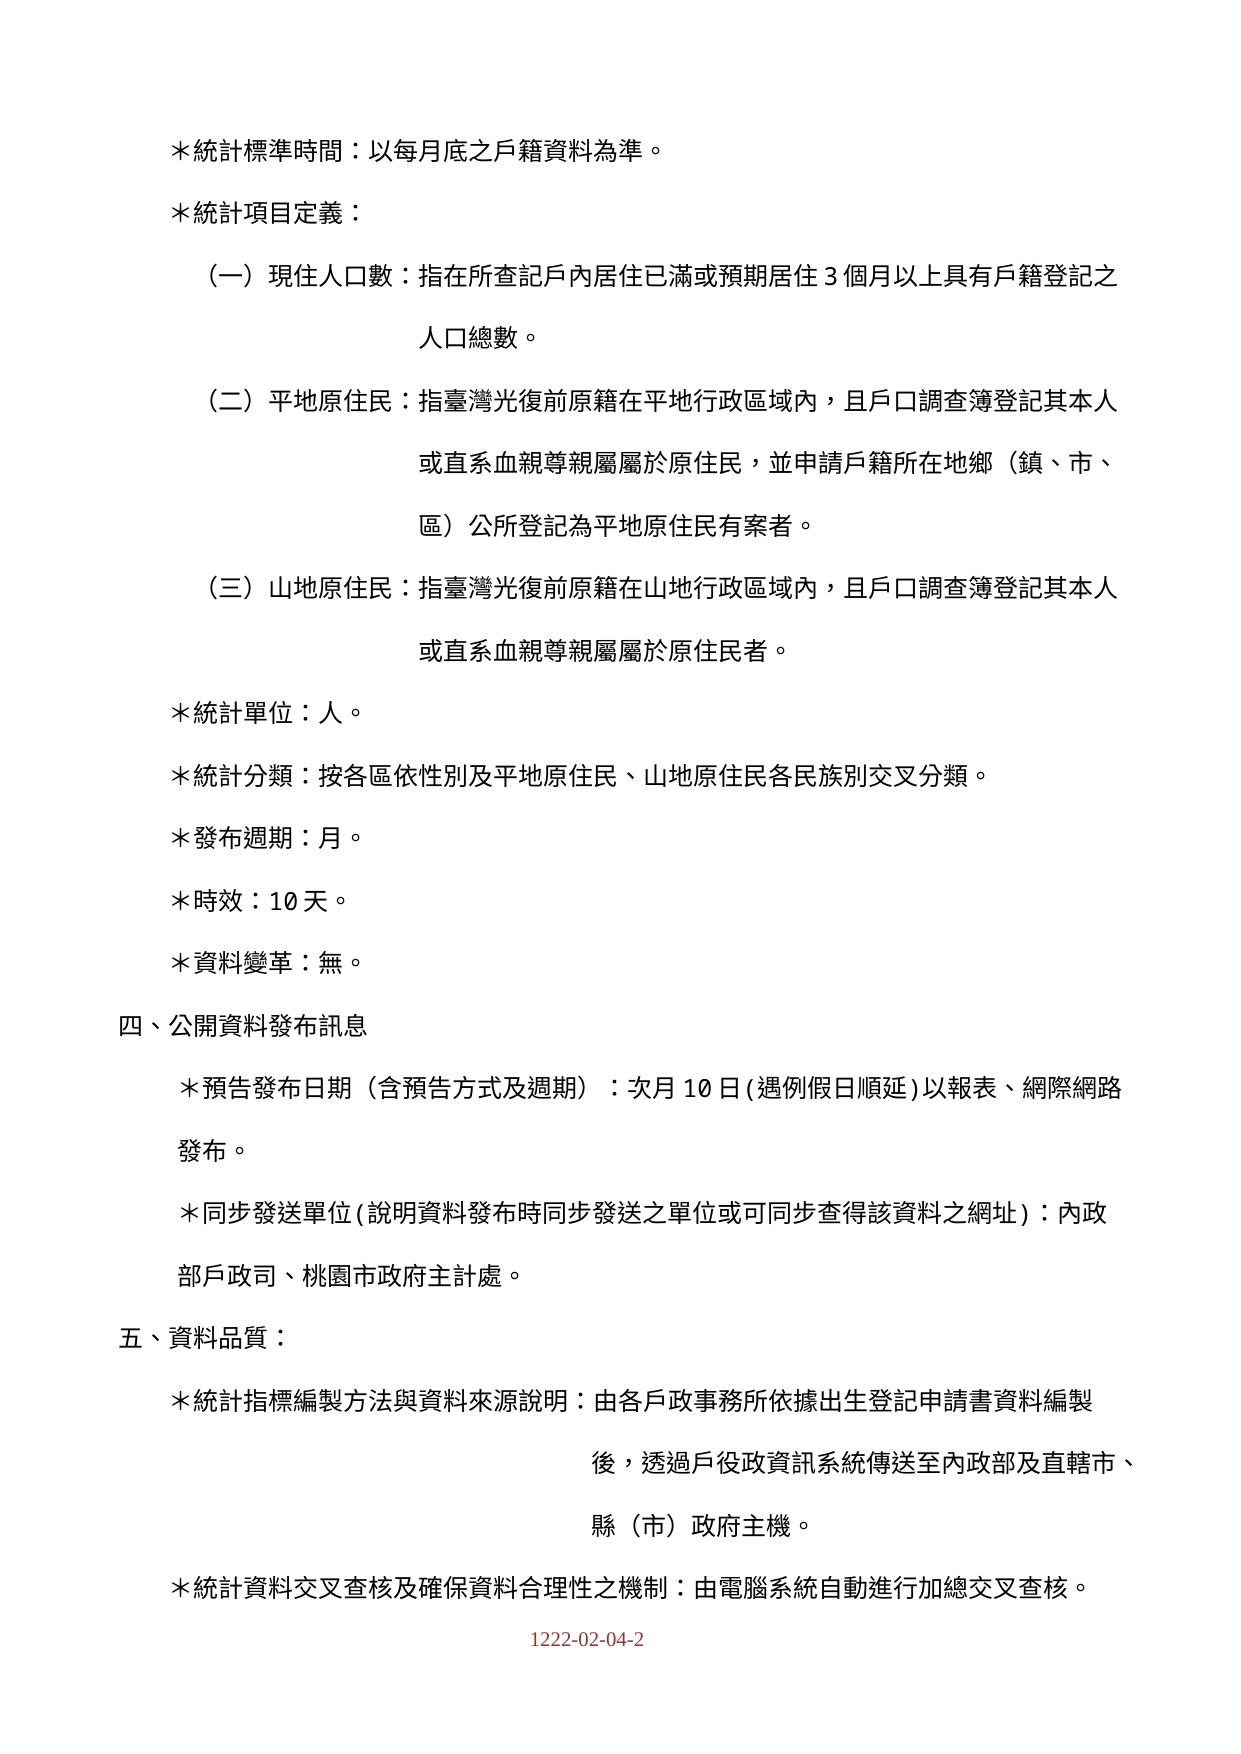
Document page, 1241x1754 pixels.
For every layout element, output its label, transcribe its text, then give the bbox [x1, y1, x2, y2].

text ＊發布週期：月。 [168, 795, 1122, 858]
text ＊統計單位：人。 [168, 670, 1122, 733]
text ＊預告發布日期（含預告方式及週期）：次月10日(遇例假日順延)以報表、網際網路發布。 [177, 1045, 1122, 1170]
text ＊統計標準時間：以每月底之戶籍資料為準。 [168, 108, 1122, 170]
text ＊統計指標編製方法與資料來源說明：由各戶政事務所依據出生登記申請書資料編製 後，透過戶役政資訊系統傳送至內政部及直轄市、縣（市）政府主機。 [168, 1358, 1122, 1545]
text ＊時效：10天。 [168, 858, 1122, 920]
text ＊統計項目定義： [168, 170, 1122, 233]
text ＊資料變革：無。 [168, 920, 1122, 983]
text ＊同步發送單位(說明資料發布時同步發送之單位或可同步查得該資料之網址)：內政部戶政司、桃園市政府主計處。 [177, 1170, 1122, 1295]
text ＊統計資料交叉查核及確保資料合理性之機制：由電腦系統自動進行加總交叉查核。 [168, 1545, 1122, 1608]
text （一）現住人口數：指在所查記戶內居住已滿或預期居住3個月以上具有戶籍登記之人口總數。 [193, 233, 1122, 358]
text （三）山地原住民：指臺灣光復前原籍在山地行政區域內，且戶口調查簿登記其本人或直系血親尊親屬屬於原住民者。 [193, 545, 1122, 670]
text 四、公開資料發布訊息 [118, 983, 1122, 1045]
text （二）平地原住民：指臺灣光復前原籍在平地行政區域內，且戶口調查簿登記其本人或直系血親尊親屬屬於原住民，並申請戶籍所在地鄉（鎮、市、區）公所登記為平地原住民有案者。 [193, 358, 1122, 545]
text 五、資料品質： [118, 1295, 1122, 1358]
text ＊統計分類：按各區依性別及平地原住民、山地原住民各民族別交叉分類。 [168, 733, 1122, 795]
